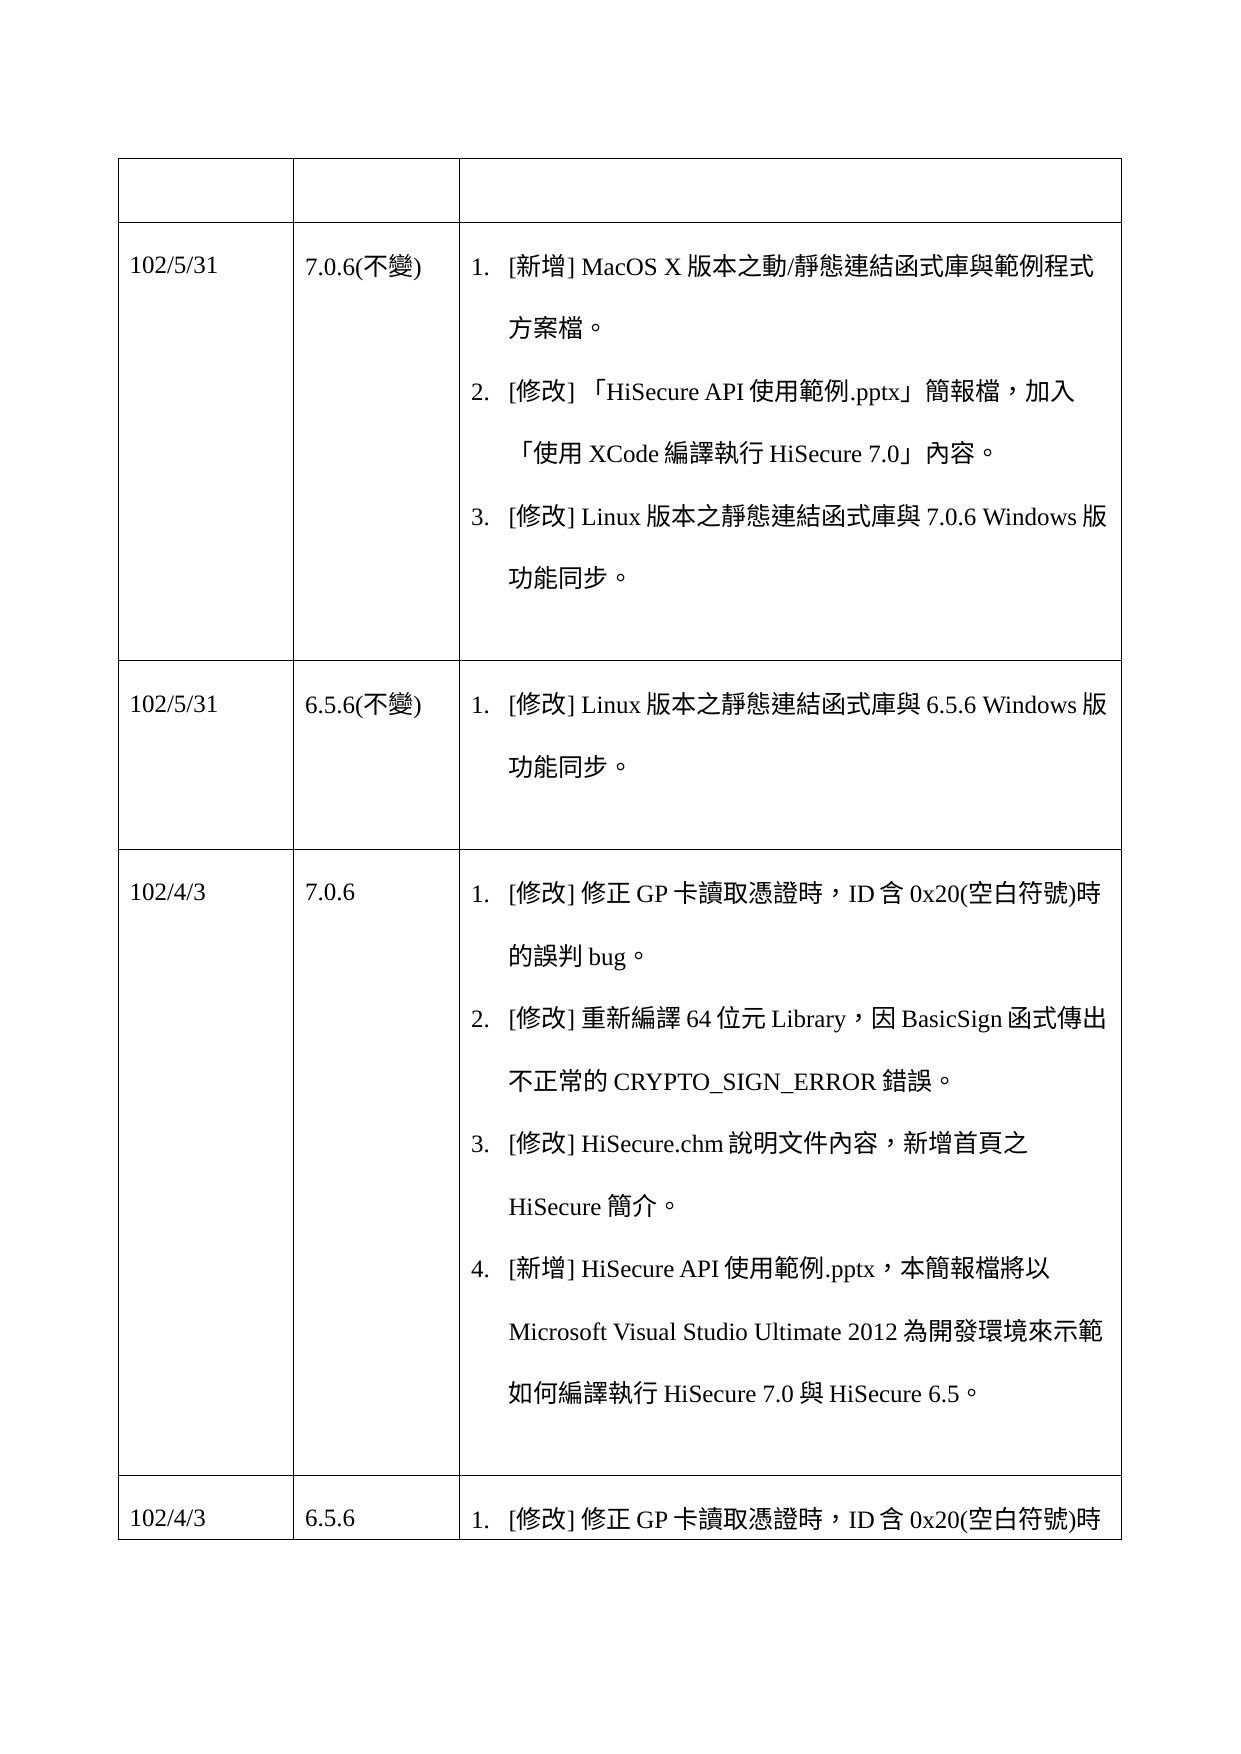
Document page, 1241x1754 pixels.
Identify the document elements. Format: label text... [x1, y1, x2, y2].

table_cell 102/5/31 [119, 661, 293, 849]
table_cell [新增] MacOS X版本之動/靜態連結函式庫與範例程式方案檔。 [修改] 「HiSecure API使用範例.pptx」簡報檔，加入「使用XCode編譯執行HiSecure 7.0」內容。 [修改] Linux版本之靜態連結函式庫與7.0.6 Windows版功能同步。 [460, 223, 1121, 660]
table_cell [119, 159, 293, 222]
table_cell [460, 159, 1121, 222]
table_cell 6.5.6 [294, 1476, 459, 1538]
table_cell 102/4/3 [119, 1476, 293, 1538]
table_cell [修改] 修正GP卡讀取憑證時，ID含0x20(空白符號)時的誤判bug。 [新增] HiSecure API使用範例.pptx，本簡報檔將以Microsoft Visual Studio Ultimate 2012為開發環境來示範如何編譯執行HiSecure 7.0與HiSecure 6.5。 [460, 1476, 1121, 1538]
table_cell [修改] 修正GP卡讀取憑證時，ID含0x20(空白符號)時的誤判bug。 [修改] 重新編譯64位元Library，因BasicSign函式傳出不正常的CRYPTO_SIGN_ERROR錯誤。 [修改] HiSecure.chm說明文件內容，新增首頁之HiSecure 簡介。 [新增] HiSecure API使用範例.pptx，本簡報檔將以Microsoft Visual Studio Ultimate 2012為開發環境來示範如何編譯執行HiSecure 7.0與HiSecure 6.5。 [460, 850, 1121, 1475]
table_cell 7.0.6 [294, 850, 459, 1475]
table_cell 102/4/3 [119, 850, 293, 1475]
table_cell [294, 159, 459, 222]
table_cell 102/5/31 [119, 223, 293, 660]
table_cell 6.5.6(不變) [294, 661, 459, 849]
table_cell [修改] Linux版本之靜態連結函式庫與6.5.6 Windows版功能同步。 [460, 661, 1121, 849]
table_cell 7.0.6(不變) [294, 223, 459, 660]
